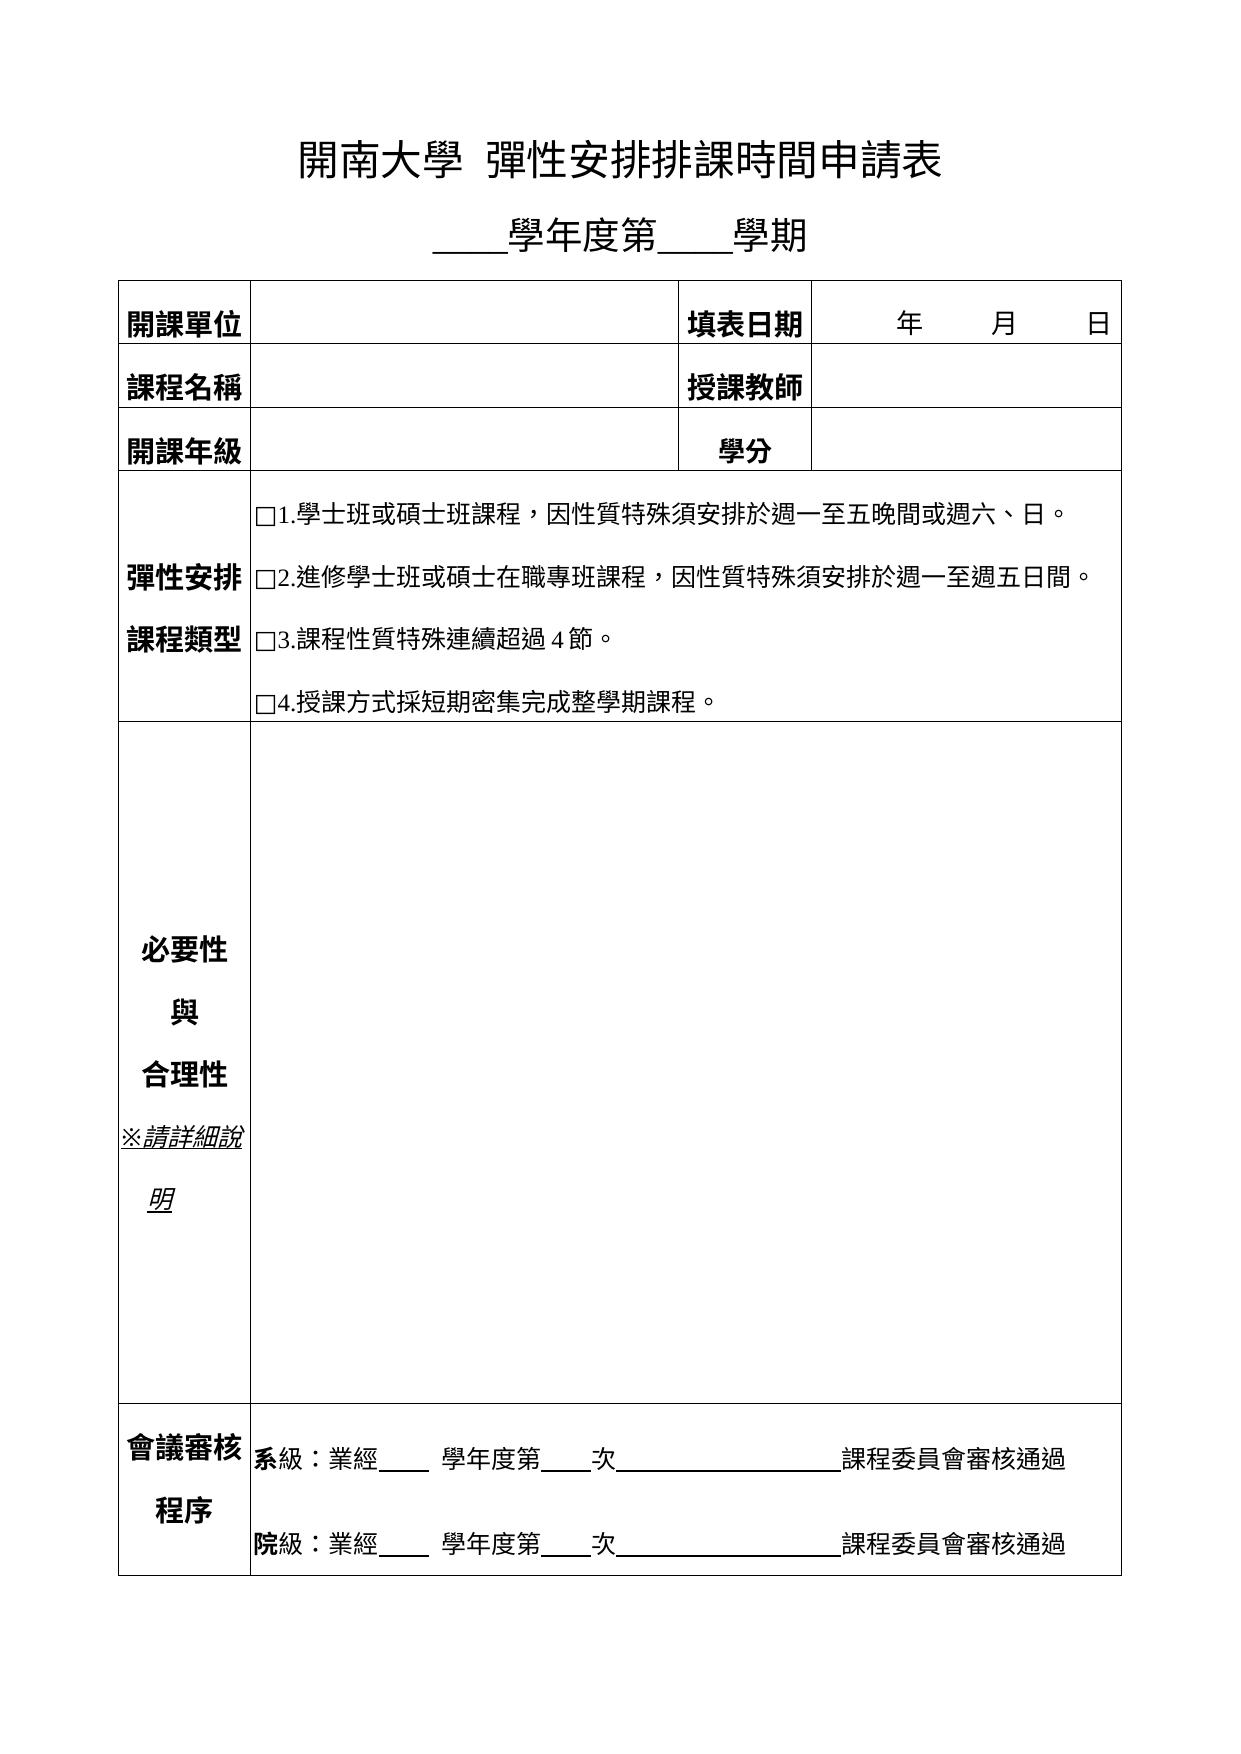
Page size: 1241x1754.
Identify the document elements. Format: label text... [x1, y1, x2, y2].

table_cell 課程名稱 [119, 344, 250, 407]
table_cell 系級：業經 學年度第 次 課程委員會審核通過 院級：業經 學年度第 次 課程委員會審核通過 [251, 1404, 1121, 1574]
table_header 開課單位 [119, 281, 250, 343]
table_cell [251, 408, 678, 470]
table_cell □1.學士班或碩士班課程，因性質特殊須安排於週一至五晚間或週六、日。 □2.進修學士班或碩士在職專班課程，因性質特殊須安排於週一至週五日間。 □3.課程性質特殊連續超過4節。 □4.授課方式採短期密集完成整學期課程。 [251, 471, 1121, 721]
table_cell 會議審核程序 [119, 1404, 250, 1574]
table_cell 必要性 與 合理性 ※請詳細說明 [119, 722, 250, 1403]
table_header [251, 281, 678, 343]
table_header 填表日期 [679, 281, 811, 343]
table_cell 彈性安排課程類型 [119, 471, 250, 721]
table_cell [251, 344, 678, 407]
table_cell [251, 722, 1121, 1403]
text 開南大學 彈性安排排課時間申請表 [118, 127, 1122, 187]
table_cell [812, 408, 1121, 470]
table_cell 學分 [679, 408, 811, 470]
table_cell 開課年級 [119, 408, 250, 470]
text ____學年度第____學期 [118, 206, 1122, 261]
table_cell [812, 344, 1121, 407]
table_header 年 月 日 [812, 281, 1121, 343]
table_cell 授課教師 [679, 344, 811, 407]
